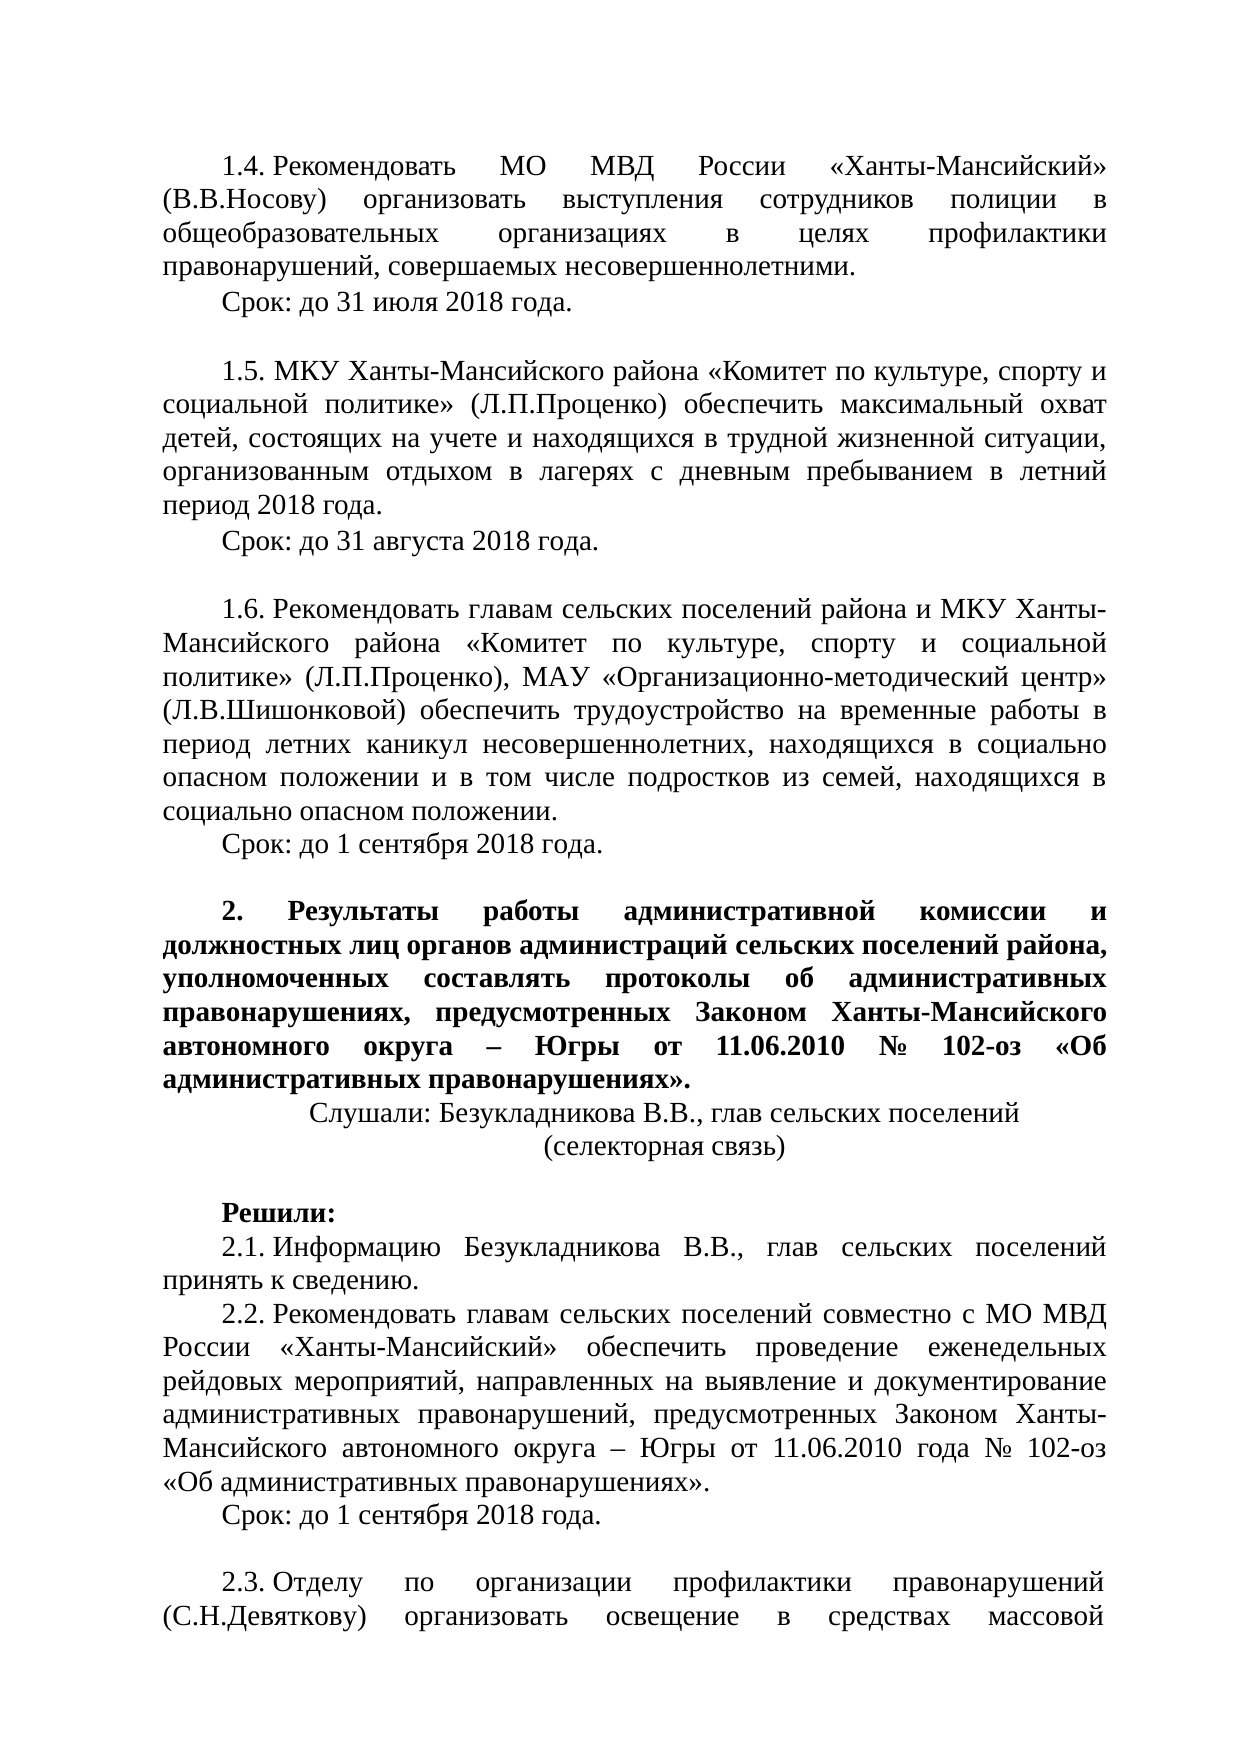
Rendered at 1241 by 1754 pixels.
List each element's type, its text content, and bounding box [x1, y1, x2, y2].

text 1.6. Рекомендовать главам сельских поселений района и МКУ Ханты-Мансийского района «Комитет по культуре, спорту и социальной политике» (Л.П.Проценко), МАУ «Организационно-методический центр» (Л.В.Шишонковой) обеспечить трудоустройство на временные работы в период летних каникул несовершеннолетних, находящихся в социально опасном положении и в том числе подростков из семей, находящихся в социально опасном положении. [162, 592, 1107, 826]
text Решили: [118, 1195, 1131, 1229]
text (селекторная связь) [118, 1128, 1107, 1162]
text Срок: до 1 сентября 2018 года. [118, 1497, 1107, 1531]
text 2.1. Информацию Безукладникова В.В., глав сельских поселений принять к сведению. [162, 1229, 1107, 1296]
text 1.5. МКУ Ханты-Мансийского района «Комитет по культуре, спорту и социальной политике» (Л.П.Проценко) обеспечить максимальный охват детей, состоящих на учете и находящихся в трудной жизненной ситуации, организованным отдыхом в лагерях с дневным пребыванием в летний период 2018 года. [162, 353, 1107, 521]
text 2.3. Отделу по организации профилактики правонарушений (С.Н.Девяткову) организовать освещение в средствах массовой [162, 1564, 1104, 1631]
text 2.2. Рекомендовать главам сельских поселений совместно с МО МВД России «Ханты-Мансийский» обеспечить проведение еженедельных рейдовых мероприятий, направленных на выявление и документирование административных правонарушений, предусмотренных Законом Ханты-Мансийского автономного округа – Югры от 11.06.2010 года № 102-оз «Об административных правонарушениях». [162, 1296, 1107, 1497]
text 1.4. Рекомендовать МО МВД России «Ханты-Мансийский» (В.В.Носову) организовать выступления сотрудников полиции в общеобразовательных организациях в целях профилактики правонарушений, совершаемых несовершеннолетними. [162, 148, 1107, 282]
text Срок: до 31 августа 2018 года. [221, 521, 1107, 558]
text Слушали: Безукладникова В.В., глав сельских поселений [162, 1095, 1107, 1128]
text 2. Результаты работы административной комиссии и должностных лиц органов администраций сельских поселений района, уполномоченных составлять протоколы об административных правонарушениях, предусмотренных Законом Ханты-Мансийского автономного округа – Югры от 11.06.2010 № 102-оз «Об административных правонарушениях». [162, 893, 1107, 1095]
text Срок: до 1 сентября 2018 года. [118, 826, 1107, 860]
text Срок: до 31 июля 2018 года. [221, 282, 1107, 319]
